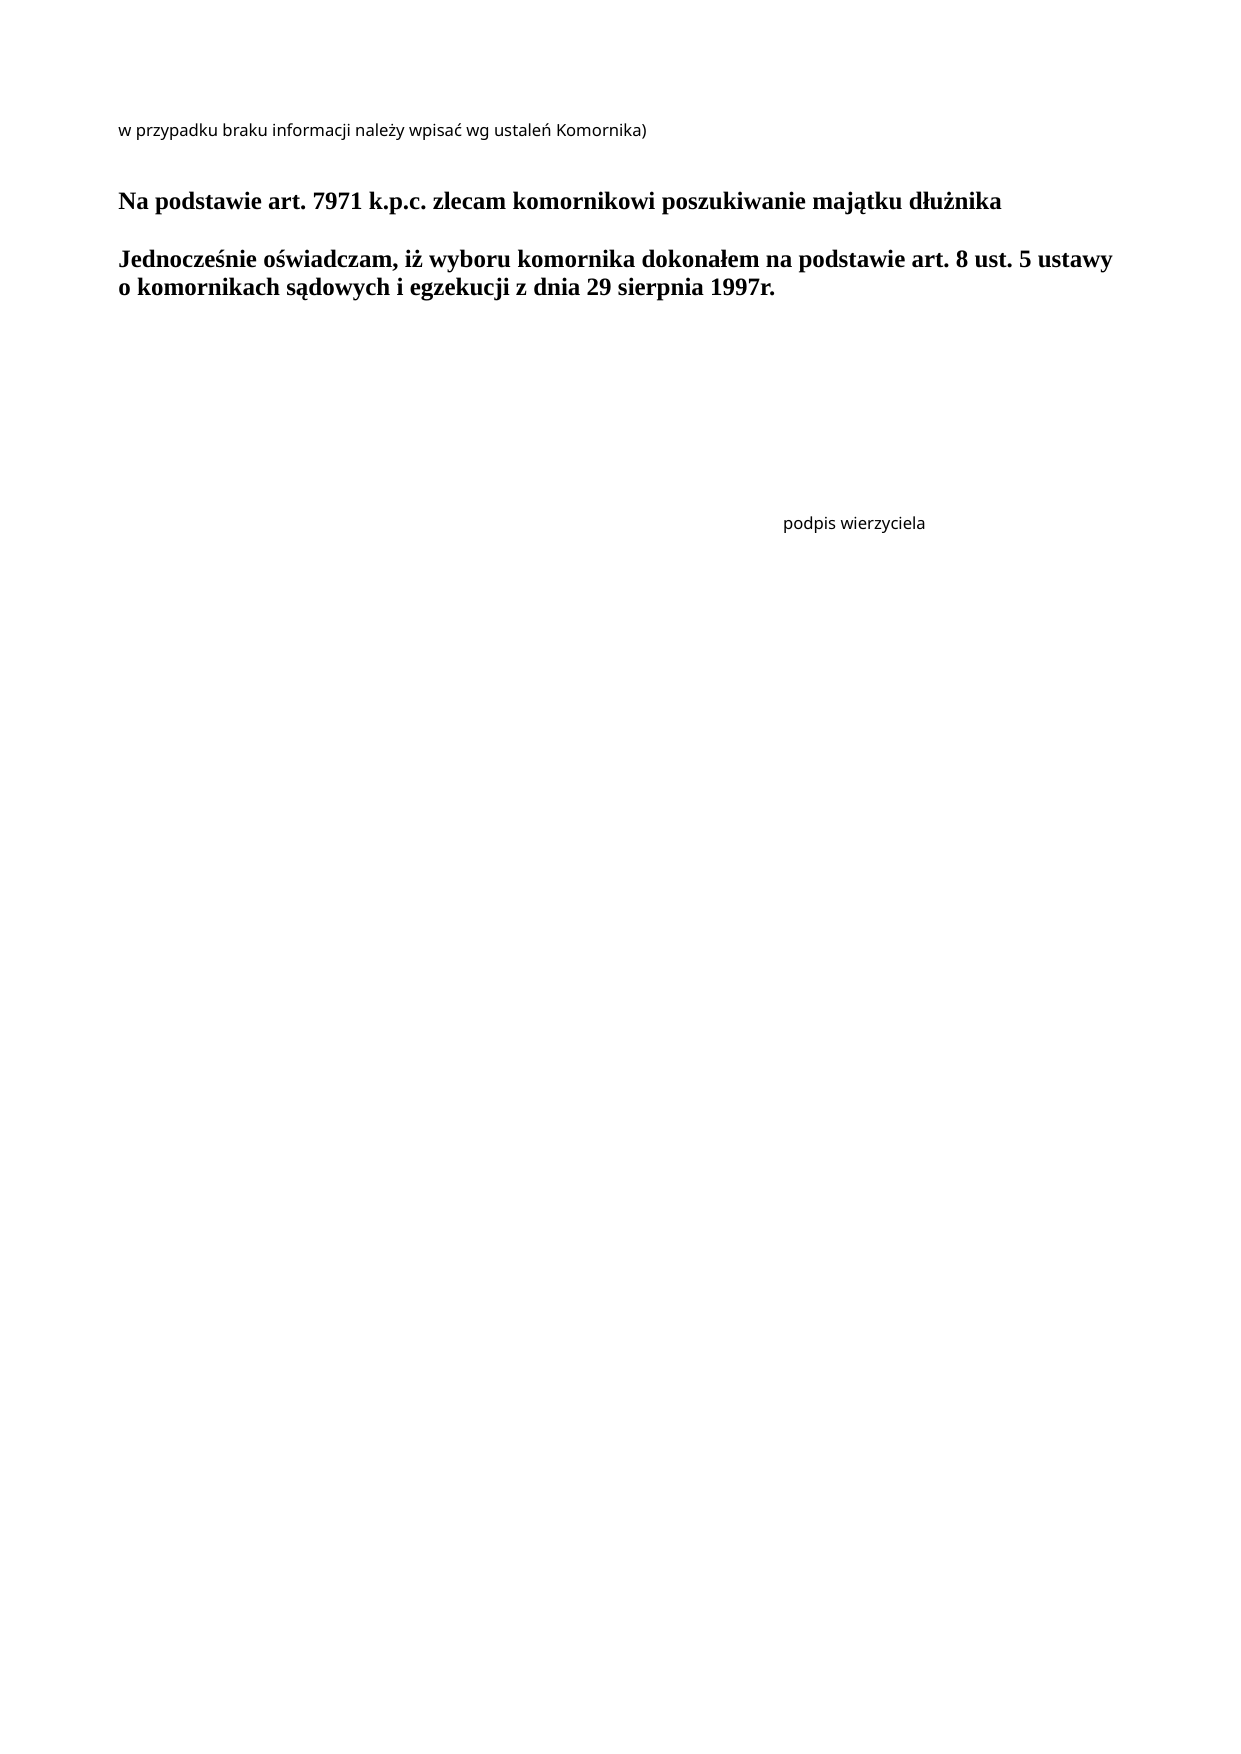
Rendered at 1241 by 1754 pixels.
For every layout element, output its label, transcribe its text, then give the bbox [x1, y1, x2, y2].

text o komornikach sądowych i egzekucji z dnia 29 sierpnia 1997r. [118, 272, 1122, 301]
text podpis wierzyciela [118, 512, 1122, 534]
text Na podstawie art. 7971 k.p.c. zlecam komornikowi poszukiwanie majątku dłużnika [118, 186, 1122, 215]
text Jednocześnie oświadczam, iż wyboru komornika dokonałem na podstawie art. 8 ust. 5 ustawy [118, 244, 1122, 272]
text w przypadku braku informacji należy wpisać wg ustaleń Komornika) [118, 118, 1122, 141]
